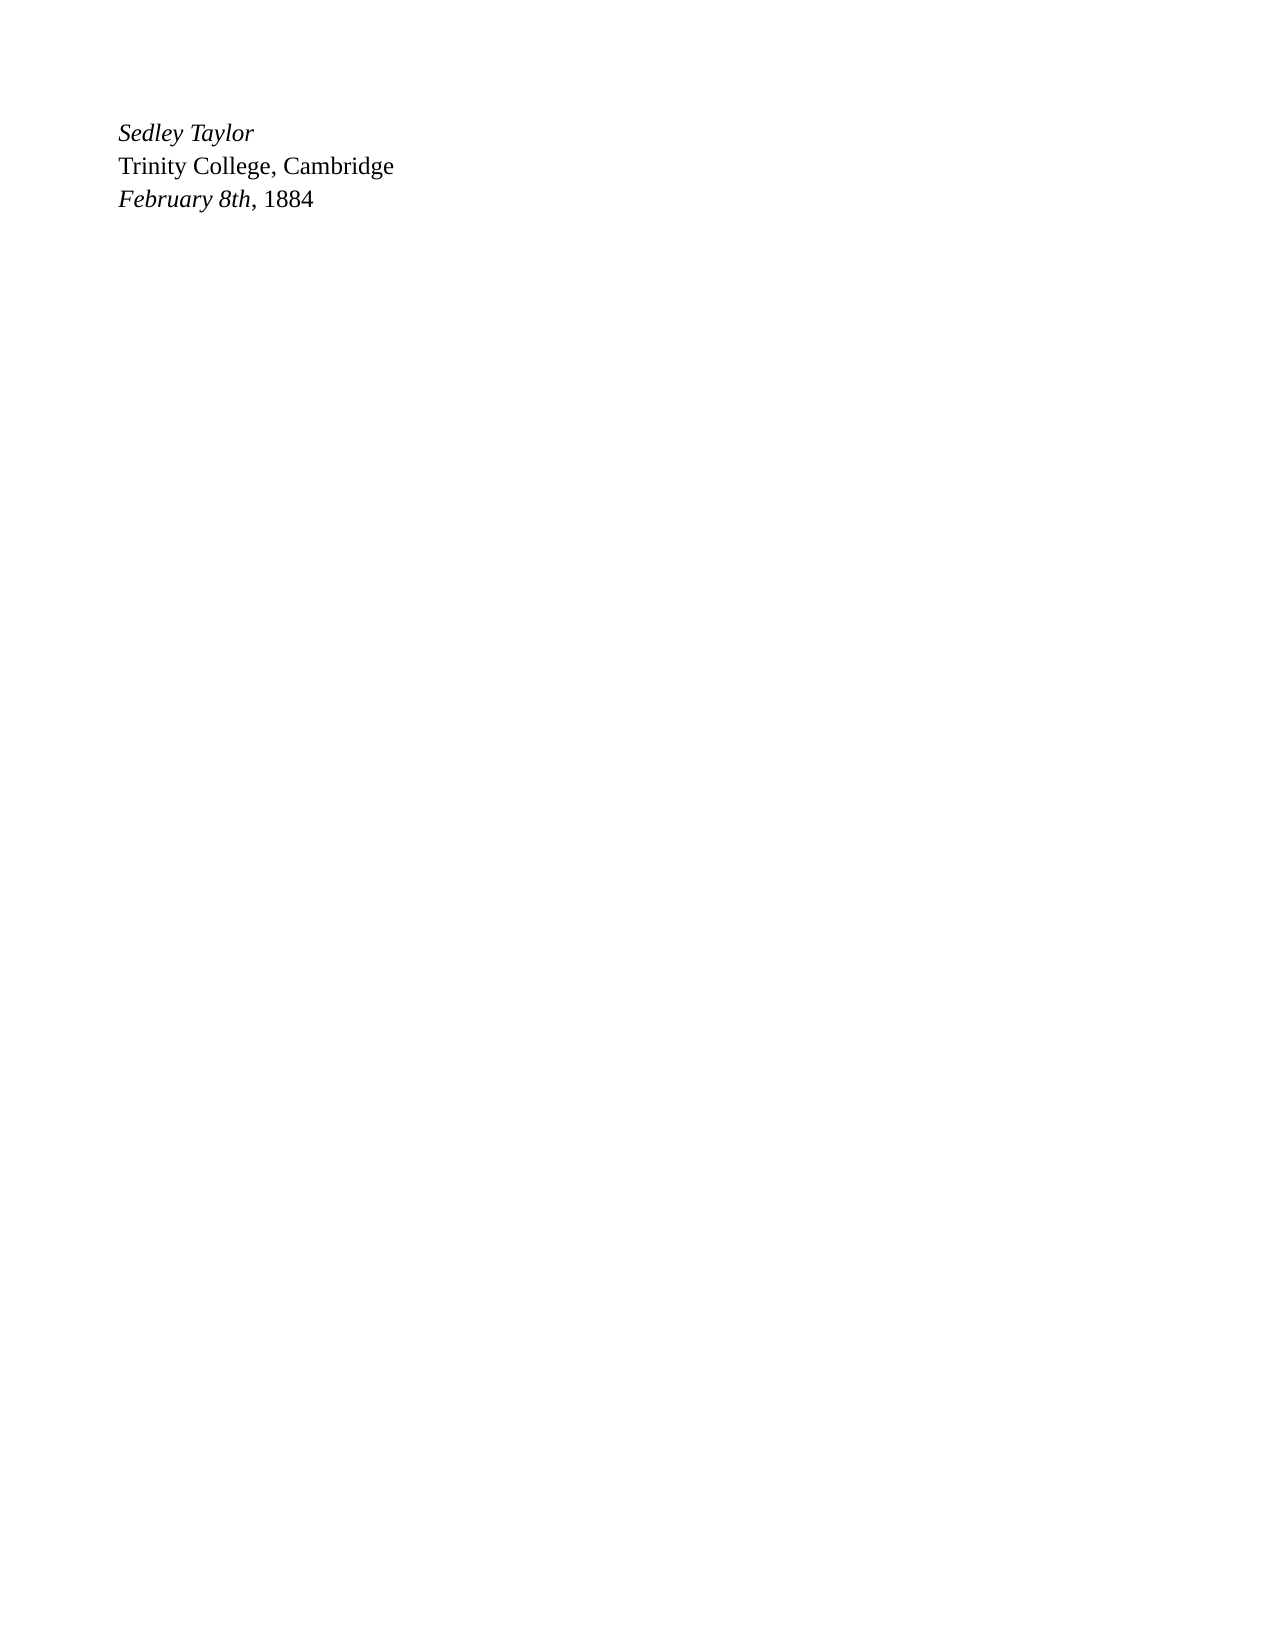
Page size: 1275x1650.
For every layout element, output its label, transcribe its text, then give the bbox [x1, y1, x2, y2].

text Sedley Taylor Trinity College, Cambridge February 8th, 1884 [118, 118, 1157, 213]
